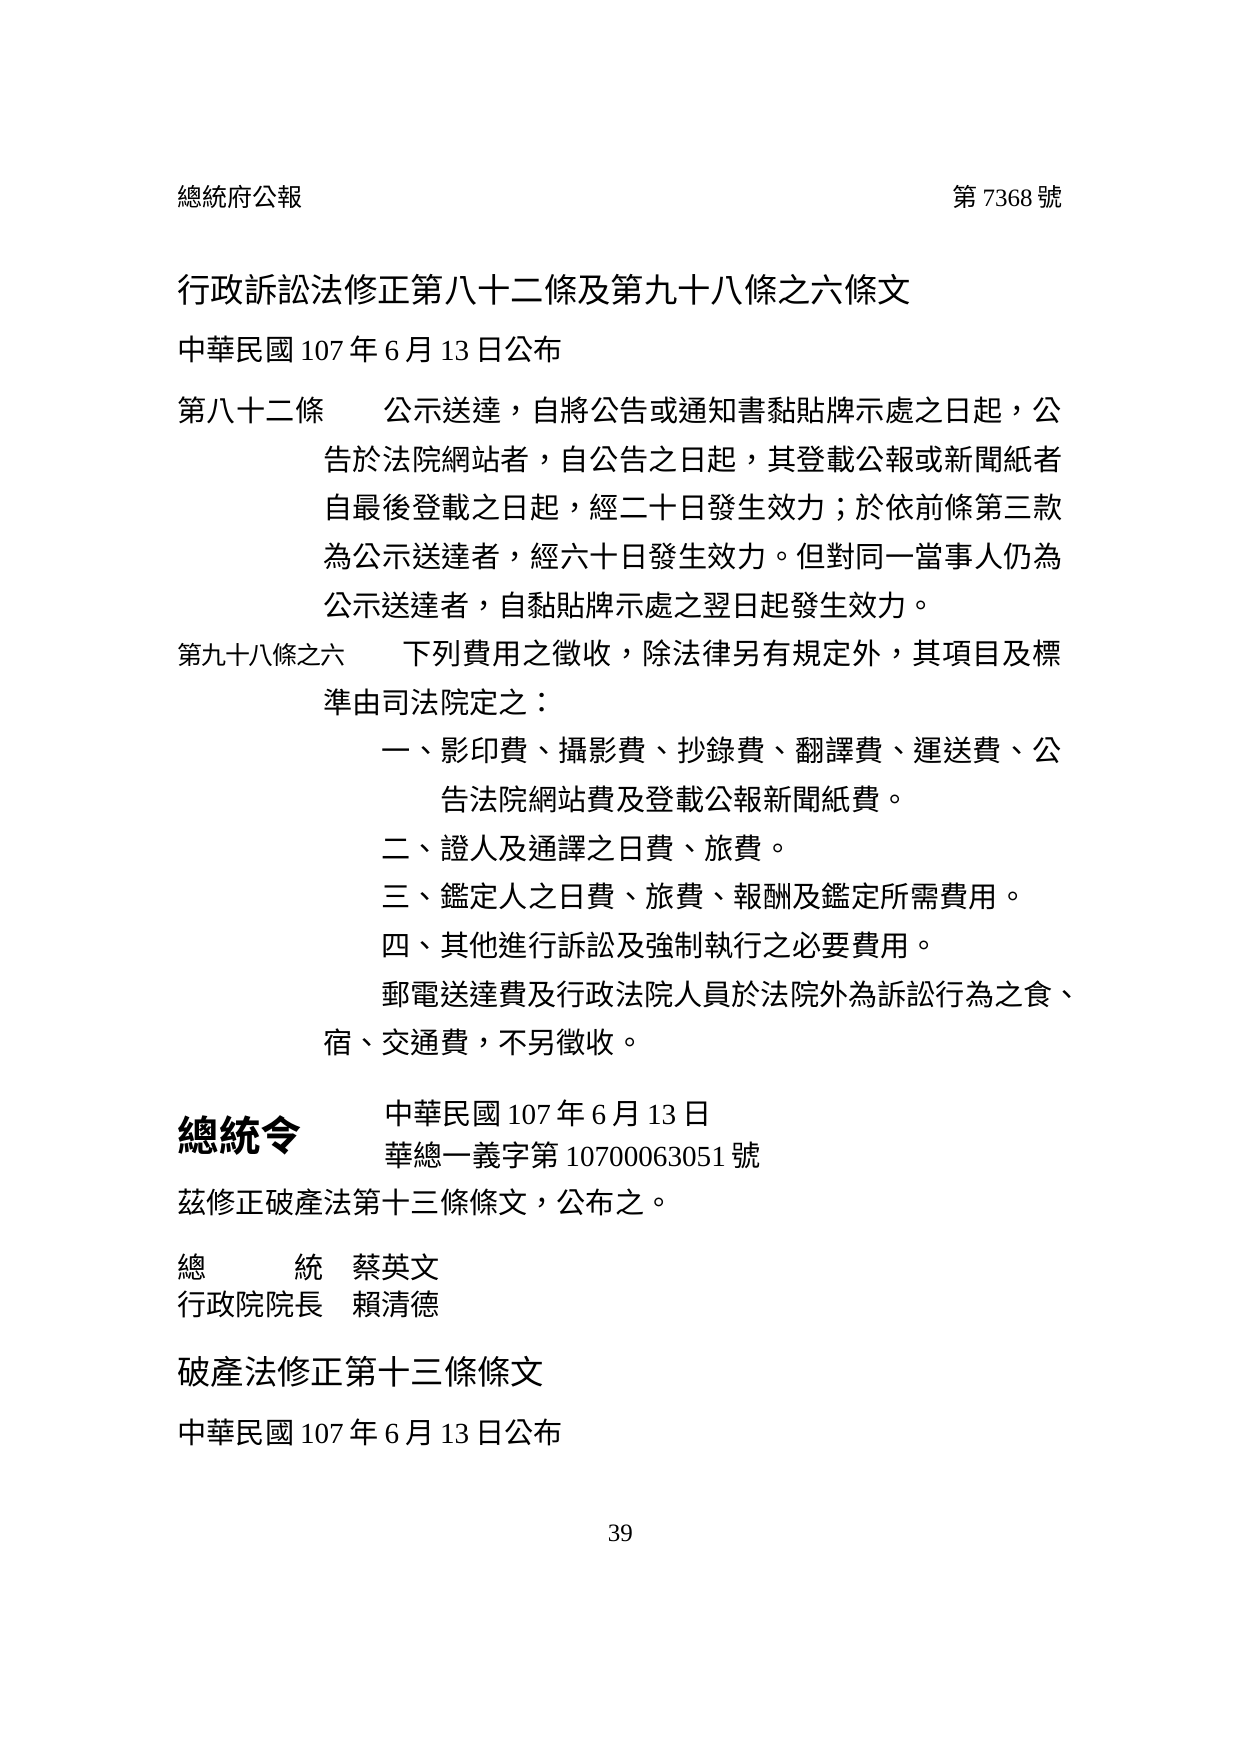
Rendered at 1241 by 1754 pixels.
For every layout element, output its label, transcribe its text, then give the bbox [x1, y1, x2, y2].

table_header 中華民國107年6月13日 華總一義字第10700063051號 [381, 1089, 877, 1177]
text 總 統 蔡英文 [177, 1248, 1063, 1286]
text 三、鑑定人之日費、旅費、報酬及鑑定所需費用。 [381, 869, 1063, 918]
text 行政院院長 賴清德 [177, 1286, 1063, 1323]
text 行政訴訟法修正第八十二條及第九十八條之六條文 [177, 266, 1063, 312]
text 茲修正破產法第十三條條文，公布之。 [177, 1177, 1063, 1223]
text 二、證人及通譯之日費、旅費。 [381, 820, 1063, 869]
table_header 總統令 [174, 1089, 381, 1177]
text 中華民國107年6月13日公布 [177, 324, 1063, 370]
text 四、其他進行訴訟及強制執行之必要費用。 [381, 918, 1063, 966]
text 第八十二條 公示送達，自將公告或通知書黏貼牌示處之日起，公告於法院網站者，自公告之日起，其登載公報或新聞紙者，自最後登載之日起，經二十日發生效力；於依前條第三款為公示送達者，經六十日發生效力。但對同一當事人仍為公示送達者，自黏貼牌示處之翌日起發生效力。 [177, 382, 1063, 626]
text 第九十八條之六 下列費用之徵收，除法律另有規定外，其項目及標準由司法院定之： [177, 626, 1063, 723]
text 一、影印費、攝影費、抄錄費、翻譯費、運送費、公告法院網站費及登載公報新聞紙費。 [381, 723, 1063, 820]
text 郵電送達費及行政法院人員於法院外為訴訟行為之食、宿、交通費，不另徵收。 [323, 966, 1063, 1063]
text 破產法修正第十三條條文 [177, 1348, 1063, 1394]
text 中華民國107年6月13日公布 [177, 1406, 1063, 1452]
